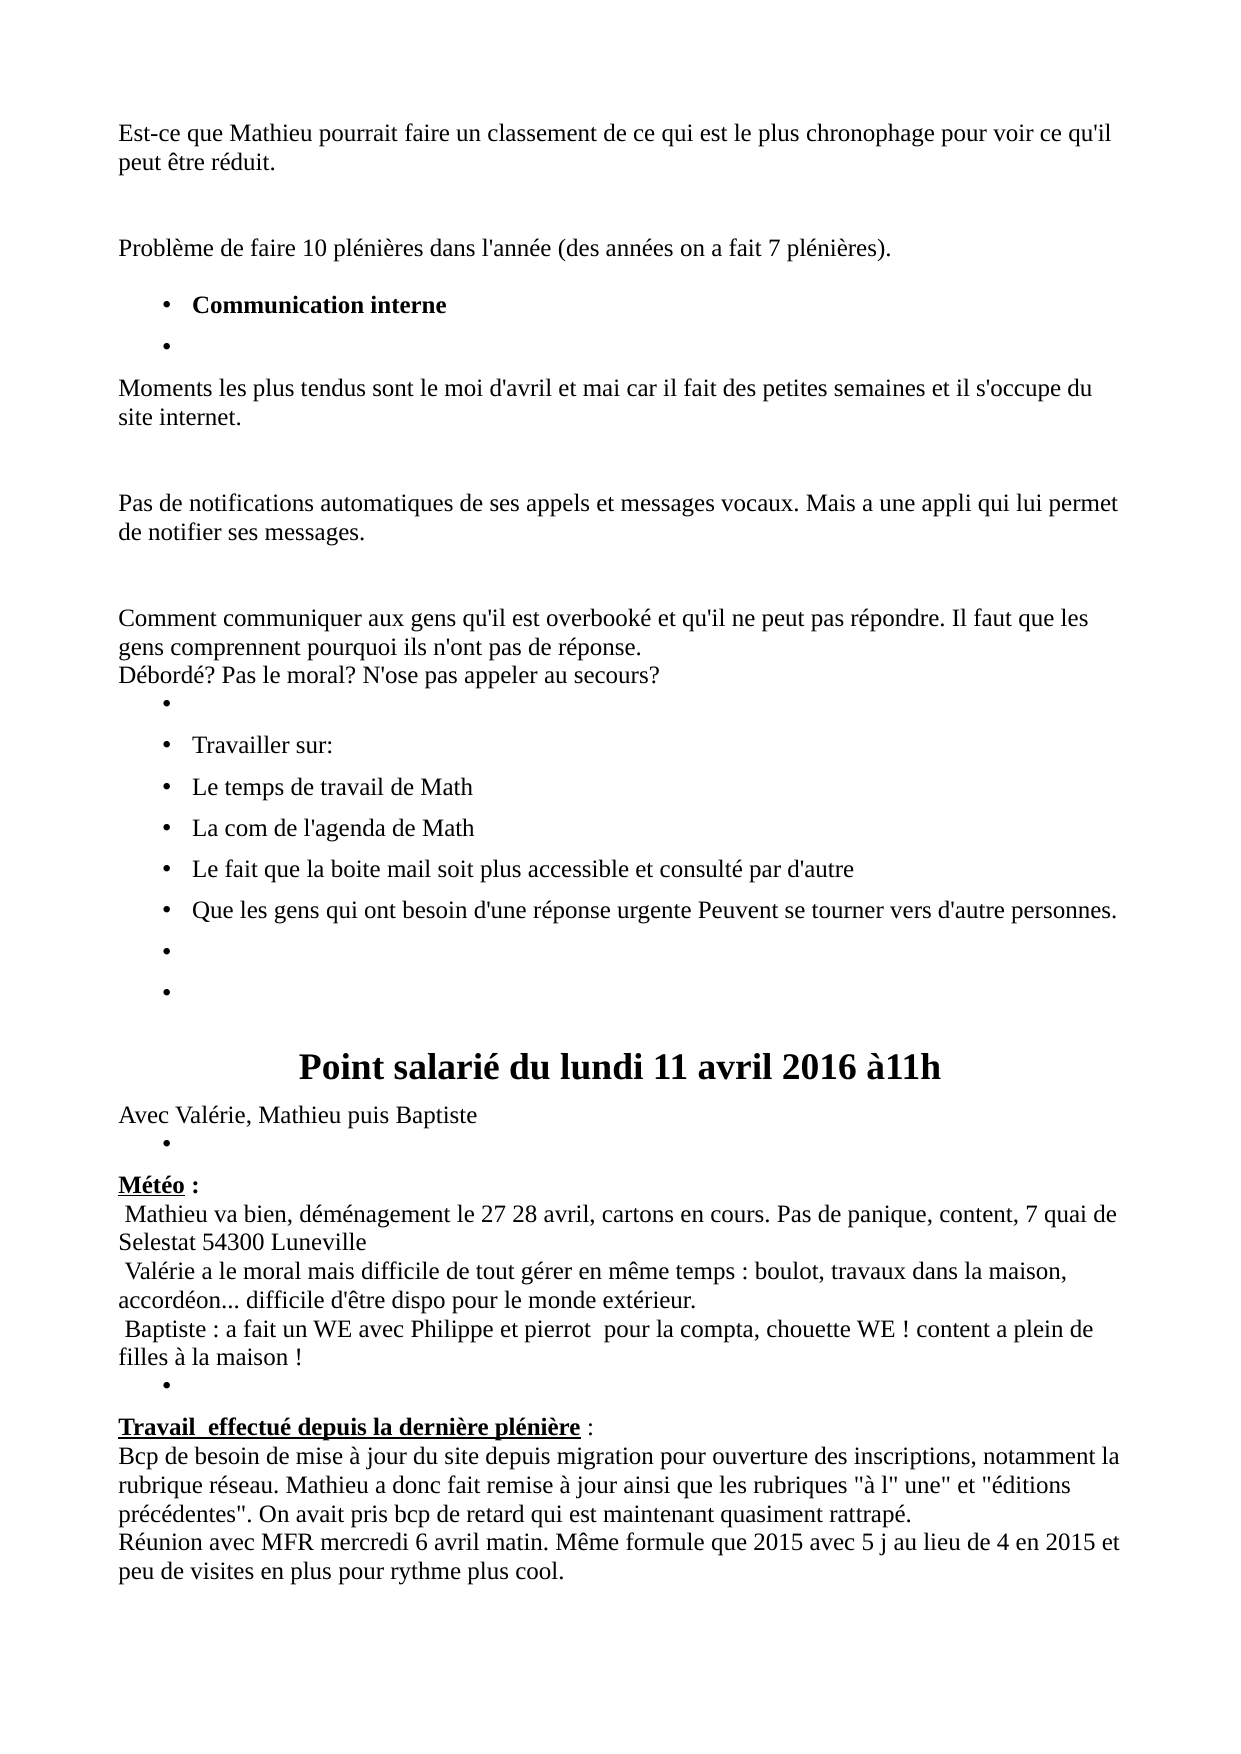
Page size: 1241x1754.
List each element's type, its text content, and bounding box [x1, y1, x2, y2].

text Réunion avec MFR mercredi 6 avril matin. Même formule que 2015 avec 5 j au lieu de 4 en 2015 et peu de visites en plus pour rythme plus cool. [118, 1527, 1122, 1585]
text Avec Valérie, Mathieu puis Baptiste [118, 1100, 1122, 1129]
text Débordé? Pas le moral? N'ose pas appeler au secours? [118, 661, 1122, 689]
list Communication interne [162, 291, 1122, 319]
text Comment communiquer aux gens qu'il est overbooké et qu'il ne peut pas répondre. Il faut que les gens comprennent pourquoi ils n'ont pas de réponse. [118, 603, 1122, 661]
text Moments les plus tendus sont le moi d'avril et mai car il fait des petites semaines et il s'occupe du site internet. [118, 373, 1122, 431]
list Le fait que la boite mail soit plus accessible et consulté par d'autre [162, 854, 1122, 883]
list La com de l'agenda de Math [162, 813, 1122, 842]
list Travailler sur: [162, 731, 1122, 759]
text Est-ce que Mathieu pourrait faire un classement de ce qui est le plus chronophage pour voir ce qu'il peut être réduit. [118, 118, 1122, 176]
list Le temps de travail de Math [162, 772, 1122, 801]
text Bcp de besoin de mise à jour du site depuis migration pour ouverture des inscriptions, notamment la rubrique réseau. Mathieu a donc fait remise à jour ainsi que les rubriques "à l" une" et "éditions précédentes". On avait pris bcp de retard qui est maintenant quasiment rattrapé. [118, 1441, 1122, 1527]
text Météo : [118, 1170, 1122, 1199]
subtitle Point salarié du lundi 11 avril 2016 à11h [118, 1044, 1122, 1087]
text Valérie a le moral mais difficile de tout gérer en même temps : boulot, travaux dans la maison, accordéon... difficile d'être dispo pour le monde extérieur. [118, 1256, 1122, 1314]
text Mathieu va bien, déménagement le 27 28 avril, cartons en cours. Pas de panique, content, 7 quai de Selestat 54300 Luneville [118, 1199, 1122, 1256]
list Que les gens qui ont besoin d'une réponse urgente Peuvent se tourner vers d'autre personnes. [162, 896, 1122, 924]
text Problème de faire 10 plénières dans l'année (des années on a fait 7 plénières). [118, 233, 1122, 262]
text Travail effectué depuis la dernière plénière : [118, 1412, 1122, 1441]
text Pas de notifications automatiques de ses appels et messages vocaux. Mais a une appli qui lui permet de notifier ses messages. [118, 488, 1122, 546]
text Baptiste : a fait un WE avec Philippe et pierrot pour la compta, chouette WE ! content a plein de filles à la maison ! [118, 1314, 1122, 1371]
